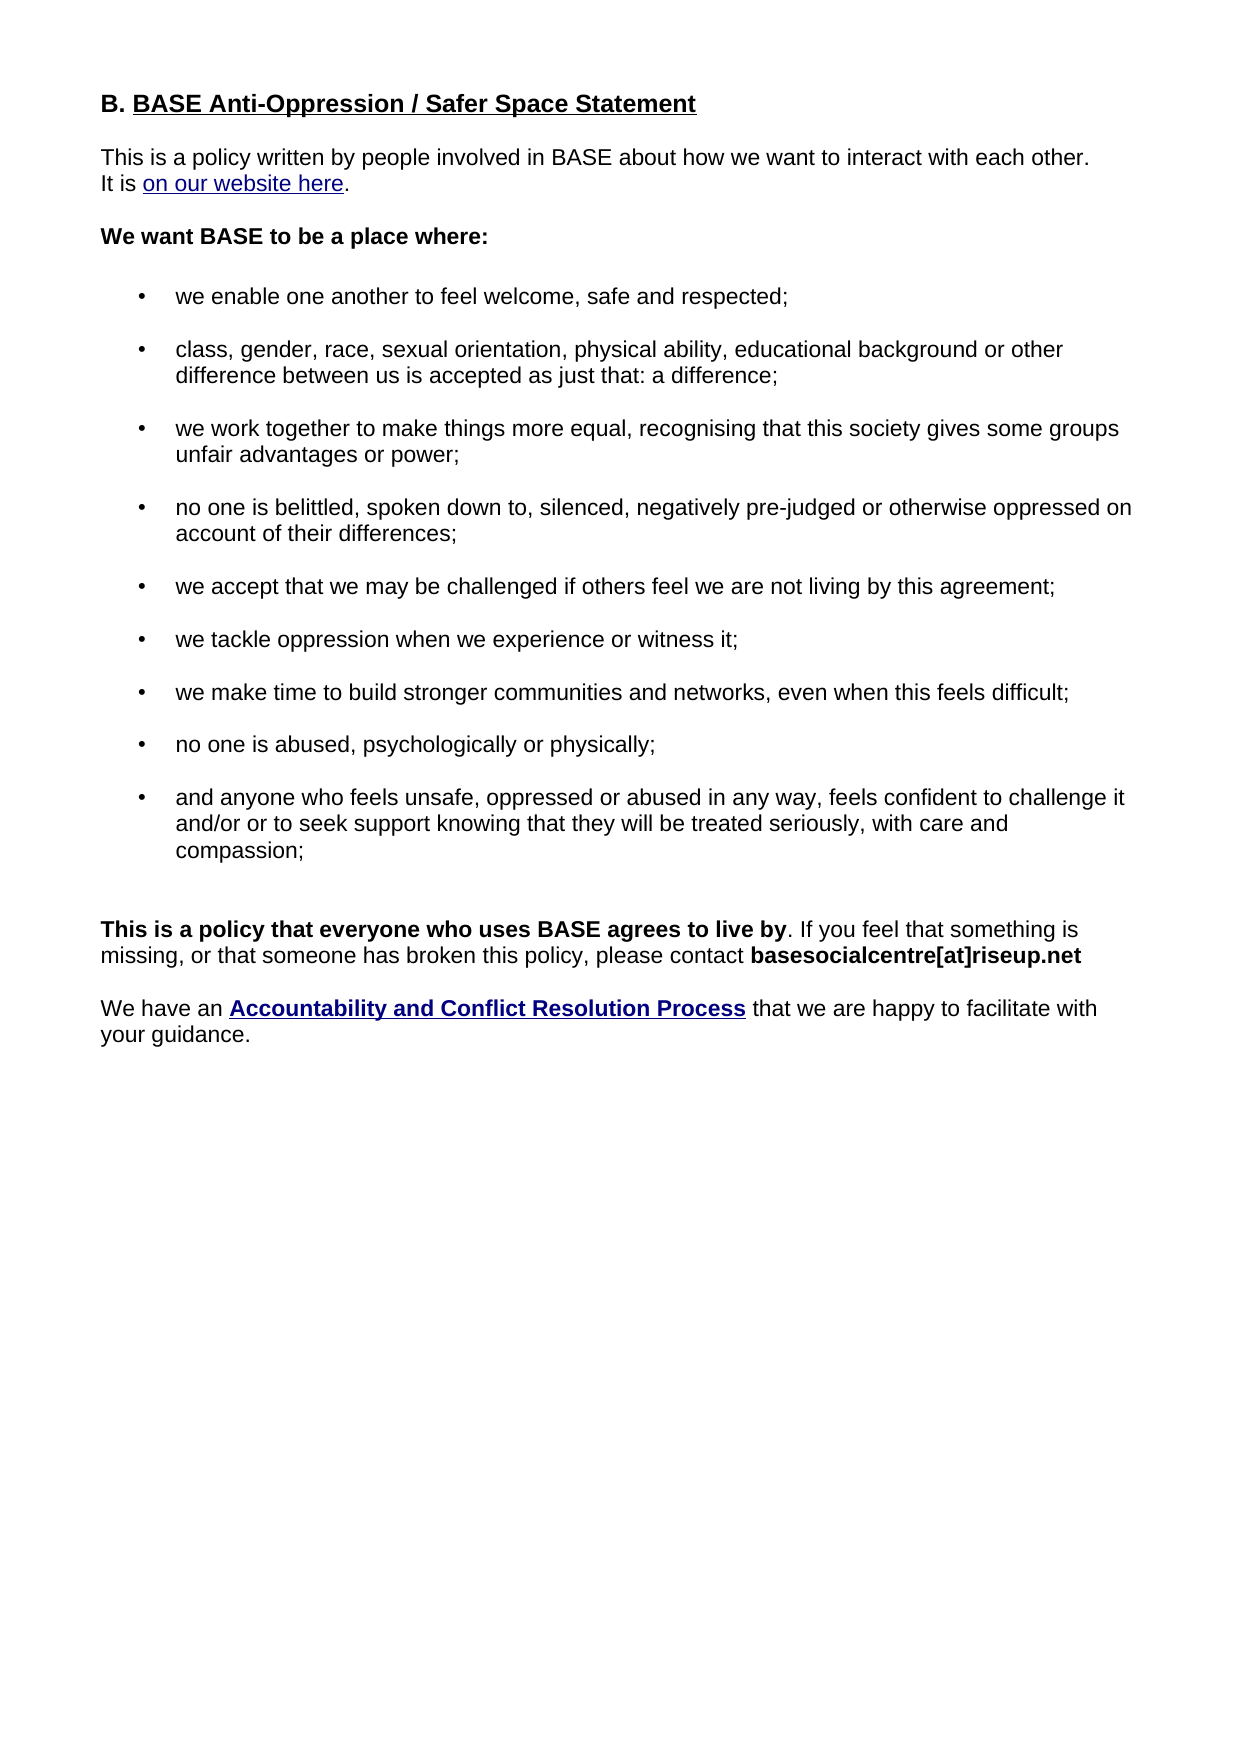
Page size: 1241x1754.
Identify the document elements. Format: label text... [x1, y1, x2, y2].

list we work together to make things more equal, recognising that this society gives some groups unfair advantages or power; [138, 415, 1140, 468]
list we tackle oppression when we experience or witness it; [138, 626, 1140, 652]
text B. BASE Anti-Oppression / Safer Space Statement This is a policy written by people involved in BASE about how we want to interact with each other. It is on our website here. We want BASE to be a place where: [100, 88, 1140, 283]
list we accept that we may be challenged if others feel we are not living by this agreement; [138, 573, 1140, 599]
list we enable one another to feel welcome, safe and respected; [138, 283, 1140, 309]
list no one is abused, psychologically or physically; [138, 731, 1140, 757]
list we make time to build stronger communities and networks, even when this feels difficult; [138, 678, 1140, 705]
list no one is belittled, spoken down to, silenced, negatively pre-judged or otherwise oppressed on account of their differences; [138, 494, 1140, 547]
list class, gender, race, sexual orientation, physical ability, educational background or other difference between us is accepted as just that: a difference; [138, 336, 1140, 388]
list and anyone who feels unsafe, oppressed or abused in any way, feels confident to challenge it and/or or to seek support knowing that they will be treated seriously, with care and compassion; [138, 784, 1140, 863]
text This is a policy that everyone who uses BASE agrees to live by. If you feel that something is missing, or that someone has broken this policy, please contact basesocialcentre[at]riseup.net We have an Accountability and Conflict Resolution Process that we are happy to facilitate with your guidance. [100, 889, 1140, 1047]
